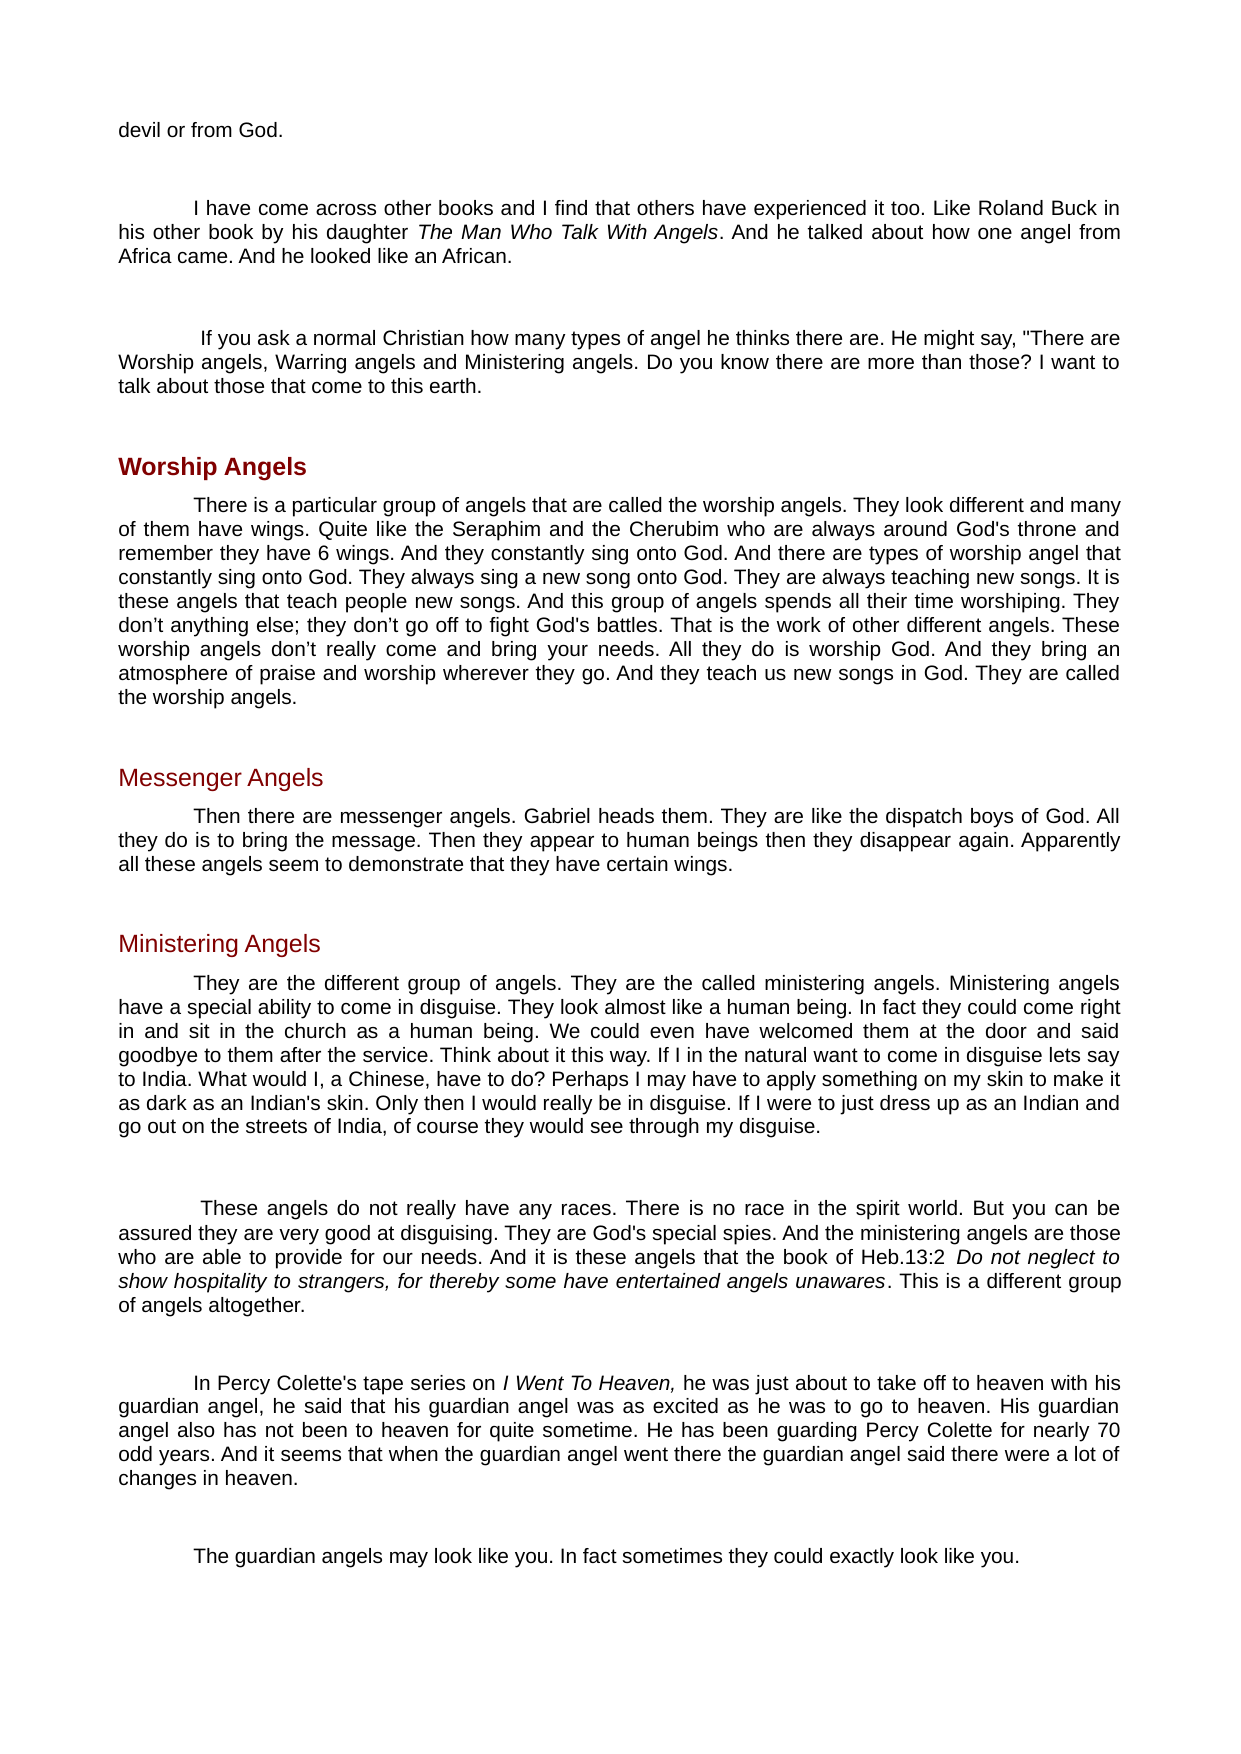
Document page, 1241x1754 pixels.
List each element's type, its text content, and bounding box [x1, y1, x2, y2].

text Worship Angels [118, 452, 1122, 481]
text I have come across other books and I find that others have experienced it too. Like Roland Buck in his other book by his daughter The Man Who Talk With Angels. And he talked about how one angel from Africa came. And he looked like an African. [118, 196, 1122, 268]
text In Percy Colette's tape series on I Went To Heaven, he was just about to take off to heaven with his guardian angel, he said that his guardian angel was as excited as he was to go to heaven. His guardian angel also has not been to heaven for quite sometime. He has been guarding Percy Colette for nearly 70 odd years. And it seems that when the guardian angel went there the guardian angel said there were a lot of changes in heaven. [118, 1370, 1122, 1490]
text devil or from God. [118, 118, 1122, 142]
text These angels do not really have any races. There is no race in the spirit world. But you can be assured they are very good at disguising. They are God's special spies. And the ministering angels are those who are able to provide for our needs. And it is these angels that the book of Heb.13:2 Do not neglect to show hospitality to strangers, for thereby some have entertained angels unawares. This is a different group of angels altogether. [118, 1192, 1122, 1317]
text If you ask a normal Christian how many types of angel he thinks there are. He might say, "There are Worship angels, Warring angels and Ministering angels. Do you know there are more than those? I want to talk about those that come to this earth. [118, 321, 1122, 398]
text Ministering Angels [118, 929, 1122, 958]
text The guardian angels may look like you. In fact sometimes they could exactly look like you. [118, 1544, 1122, 1568]
text There is a particular group of angels that are called the worship angels. They look different and many of them have wings. Quite like the Seraphim and the Cherubim who are always around God's throne and remember they have 6 wings. And they constantly sing onto God. And there are types of worship angel that constantly sing onto God. They always sing a new song onto God. They are always teaching new songs. It is these angels that teach people new songs. And this group of angels spends all their time worshiping. They don’t anything else; they don’t go off to fight God's battles. That is the work of other different angels. These worship angels don’t really come and bring your needs. All they do is worship God. And they bring an atmosphere of praise and worship wherever they go. And they teach us new songs in God. They are called the worship angels. [118, 493, 1122, 709]
text They are the different group of angels. They are the called ministering angels. Ministering angels have a special ability to come in disguise. They look almost like a human being. In fact they could come right in and sit in the church as a human being. We could even have welcomed them at the door and said goodbye to them after the service. Think about it this way. If I in the natural want to come in disguise lets say to India. What would I, a Chinese, have to do? Perhaps I may have to apply something on my skin to make it as dark as an Indian's skin. Only then I would really be in disguise. If I were to just dress up as an Indian and go out on the streets of India, of course they would see through my disguise. [118, 971, 1122, 1138]
text Messenger Angels [118, 762, 1122, 791]
text Then there are messenger angels. Gabriel heads them. They are like the dispatch boys of God. All they do is to bring the message. Then they appear to human beings then they disappear again. Apparently all these angels seem to demonstrate that they have certain wings. [118, 804, 1122, 876]
